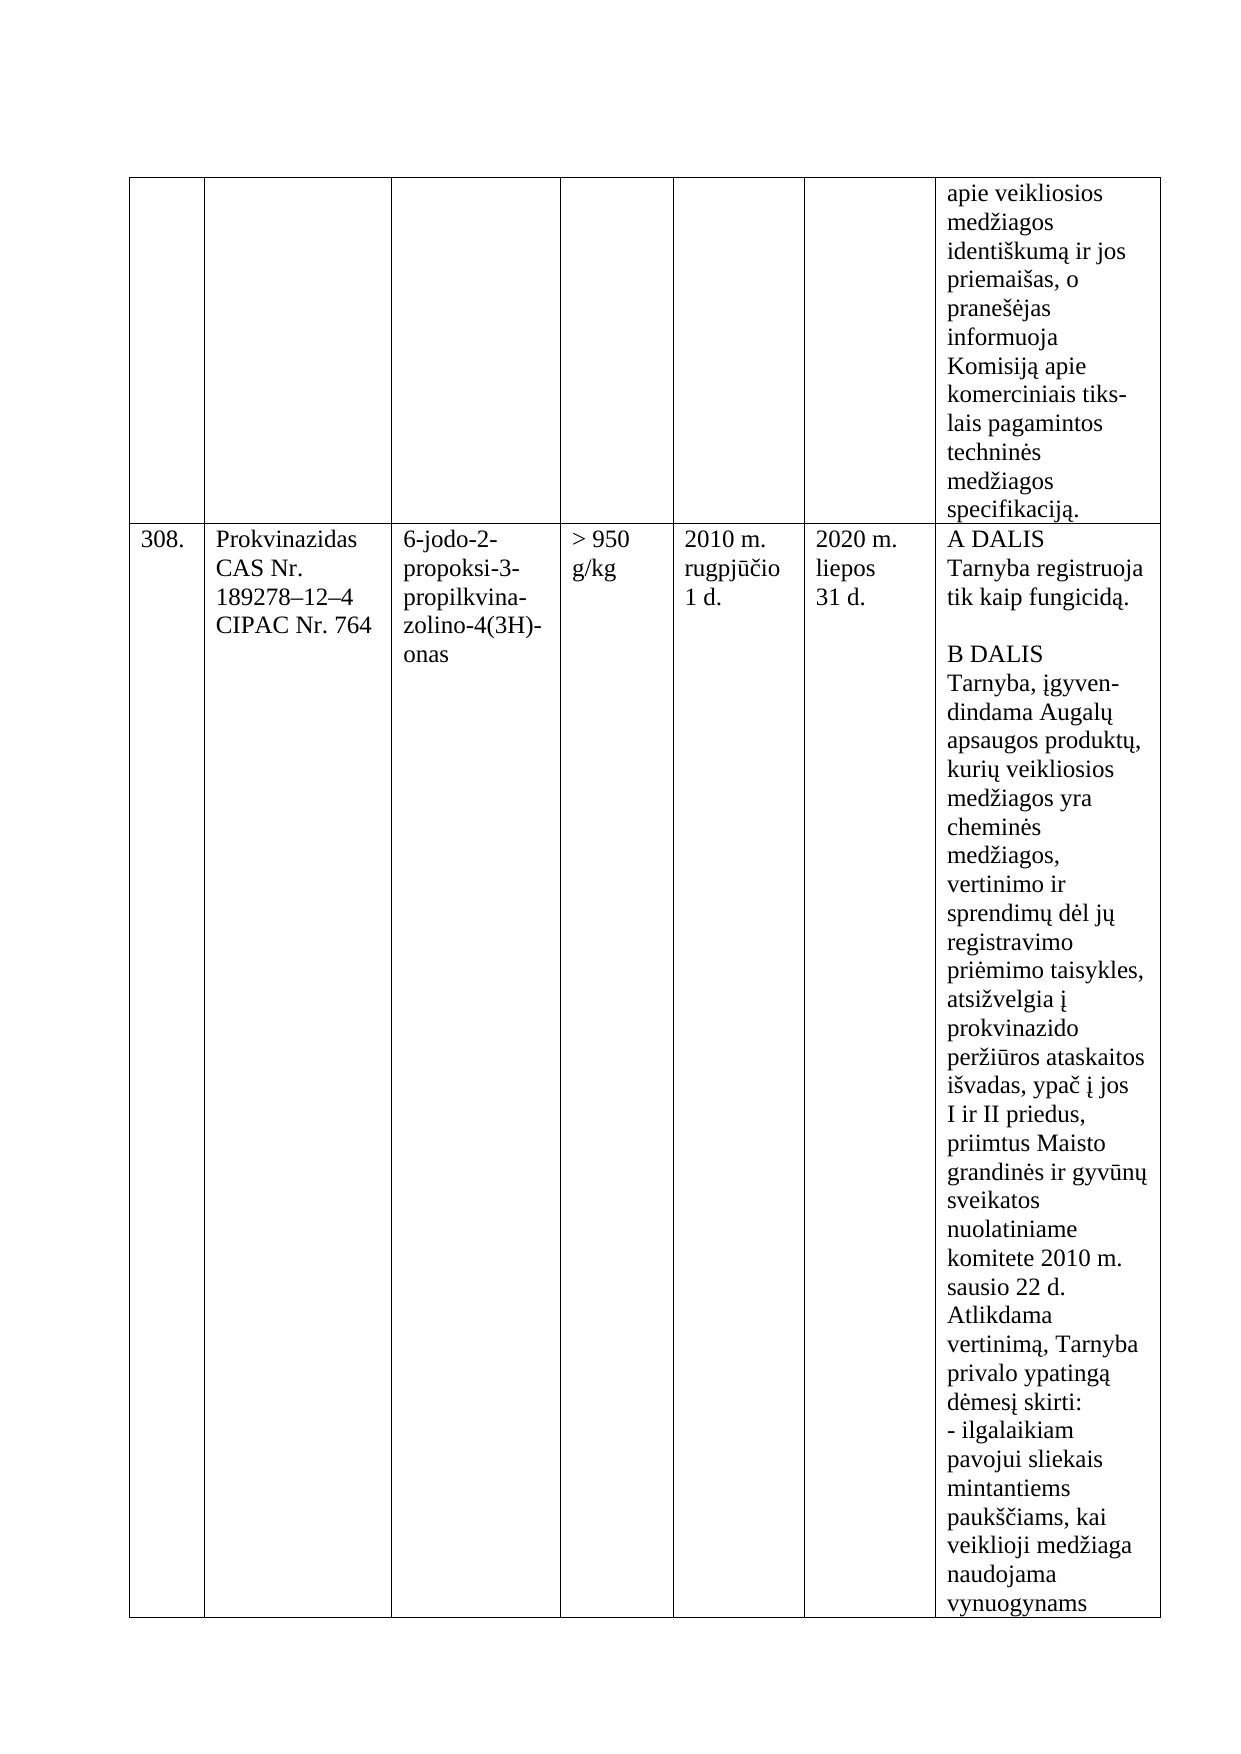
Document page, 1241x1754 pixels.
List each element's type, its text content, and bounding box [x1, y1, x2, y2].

table_cell 6-jodo-2-propoksi-3- propilkvina-zolino-4(3H)-onas [392, 524, 560, 1617]
table_header [130, 178, 204, 523]
table_cell 308. [130, 524, 204, 1617]
table_header [561, 178, 673, 523]
table_header [392, 178, 560, 523]
table_cell A DALIS Tarnyba registruoja tik kaip fungicidą. B DALIS Tarnyba, įgyven­dindama Augalų apsaugos produktų, kurių veikliosios medžiagos yra cheminės medžiagos, vertinimo ir sprendimų dėl jų registravimo priėmimo taisykles, atsižvelgia į prokvinazido peržiūros ataskaitos išvadas, ypač į jos I ir II priedus, priimtus Maisto grandinės ir gyvūnų sveikatos nuolatiniame komitete 2010 m. sausio 22 d. Atlikdama vertinimą, Tarnyba privalo ypatingą dėmesį skirti: - ilgalaikiam pavojui sliekais mintantiems paukščiams, kai veiklioji medžiaga naudojama vynuogynams [936, 524, 1160, 1617]
table_header [674, 178, 804, 523]
table_cell Prokvinazidas CAS Nr. 189278–12–4 CIPAC Nr. 764 [205, 524, 391, 1617]
table_header [205, 178, 391, 523]
table_header [805, 178, 935, 523]
table_cell > 950 g/kg [561, 524, 673, 1617]
table_cell 2020 m. liepos 31 d. [805, 524, 935, 1617]
table_cell 2010 m. rugpjūčio 1 d. [674, 524, 804, 1617]
table_header apie veikliosios medžiagos identiškumą ir jos priemaišas, o pranešėjas informuoja Komisiją apie komerciniais tiks­lais pagamintos techninės medžiagos specifikaciją. [936, 178, 1160, 523]
